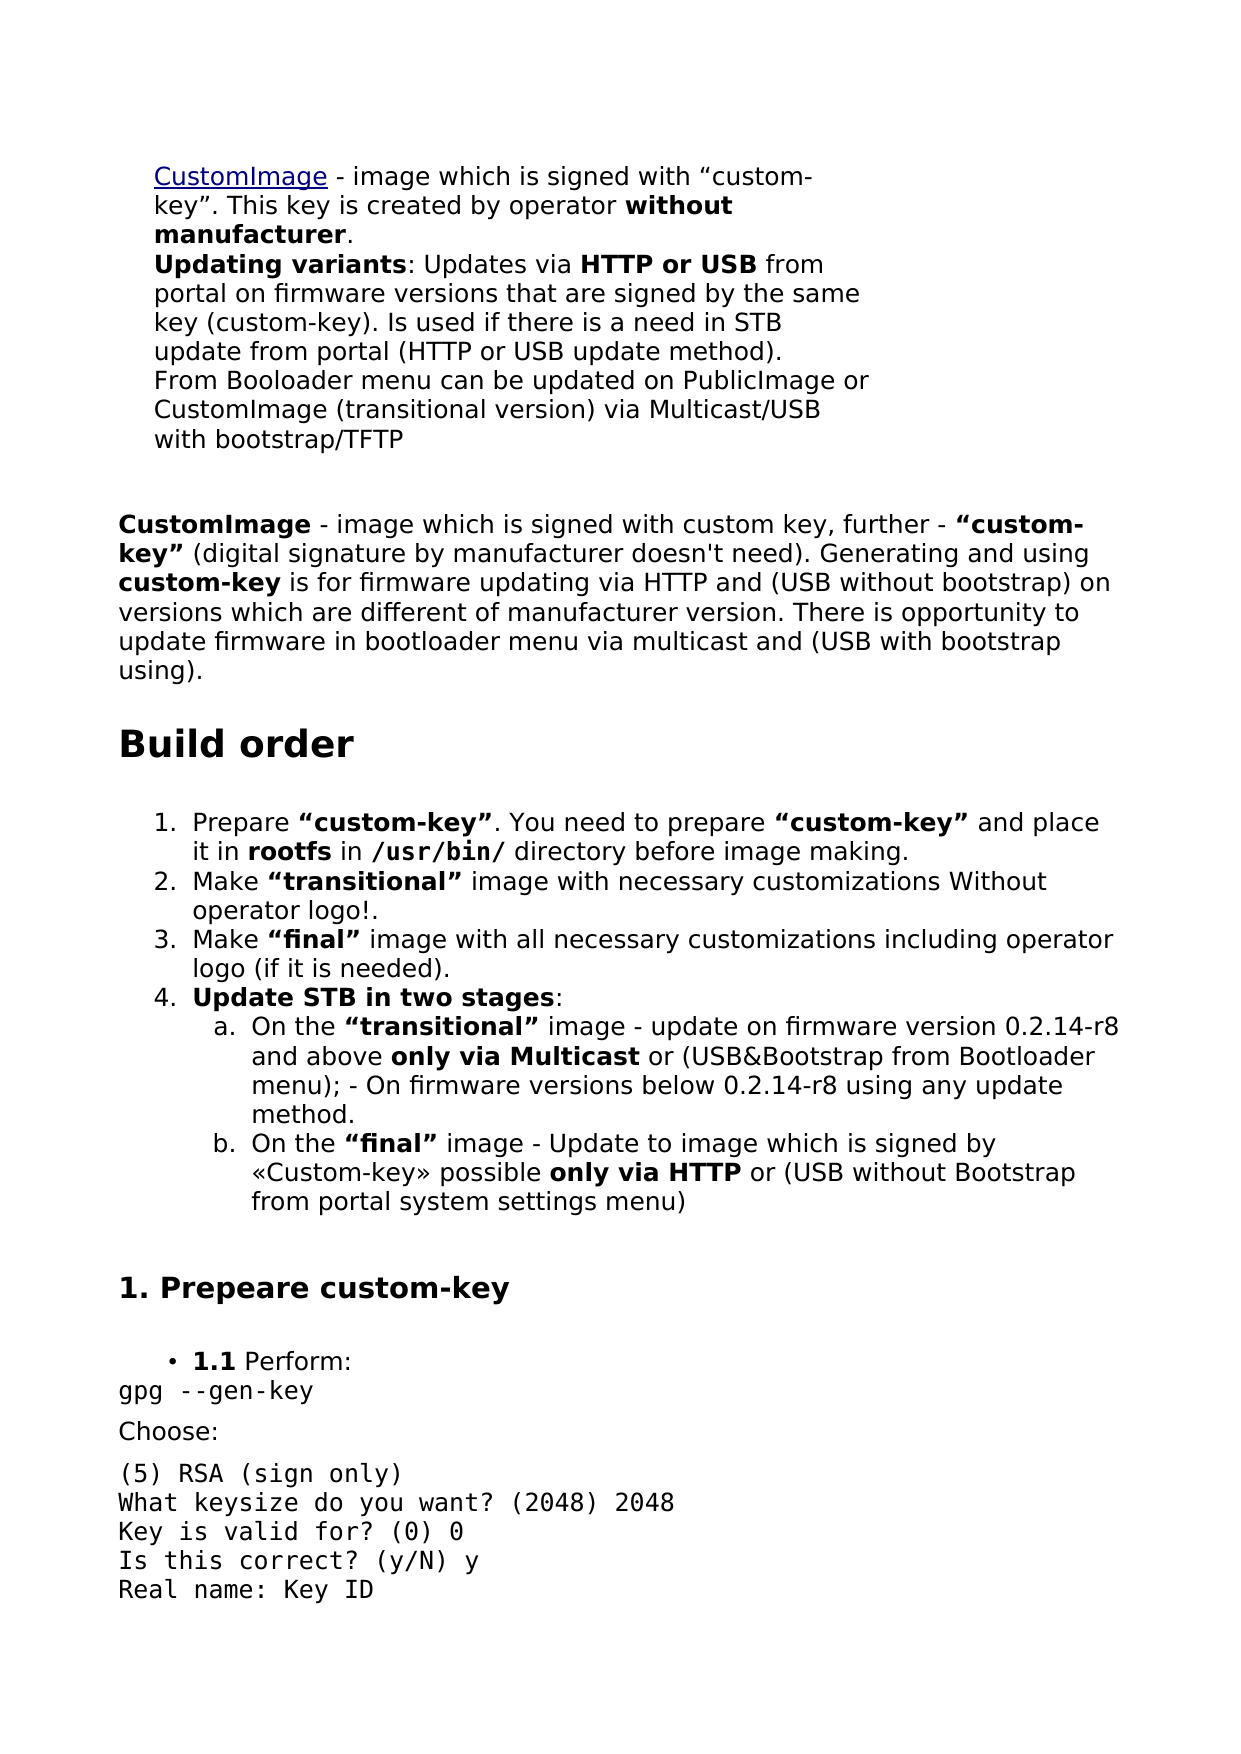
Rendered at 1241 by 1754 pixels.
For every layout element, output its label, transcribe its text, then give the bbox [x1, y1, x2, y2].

text gpg --gen-key [118, 1376, 1122, 1405]
list Update STB in two stages: [177, 983, 1122, 1012]
list On the “final” image - Update to image which is signed by «Custom-key» possible only via HTTP or (USB without Bootstrap from portal system settings menu) [236, 1129, 1122, 1217]
list Prepare “custom-key”. You need to prepare “custom-key” and place it in rootfs in /usr/bin/ directory before image making. [177, 808, 1122, 867]
text (5) RSA (sign only) What keysize do you want? (2048) 2048 Key is valid for? (0) 0 Is this correct? (y/N) y Real name: Key ID [118, 1459, 1122, 1605]
list 1.1 Perform: [177, 1347, 1122, 1376]
list Make “final” image with all necessary customizations including operator logo (if it is needed). [177, 925, 1122, 983]
subtitle 1. Prepeare custom-key [118, 1271, 1122, 1305]
text Choose: [118, 1417, 1122, 1446]
list Make “transitional” image with necessary customizations Without operator logo!. [177, 867, 1122, 925]
list On the “transitional” image - update on firmware version 0.2.14-r8 and above only via Multicast or (USB&Bootstrap from Bootloader menu); - On firmware versions below 0.2.14-r8 using any update method. [236, 1012, 1122, 1129]
text CustomImage - image which is signed with custom key, further - “custom-key” (digital signature by manufacturer doesn't need). Generating and using custom-key is for firmware updating via НТТP and (USB without bootstrap) on versions which are different of manufacturer version. There is opportunity to update firmware in bootloader menu via multicast and (USB with bootstrap using). [118, 118, 1122, 685]
table_header CustomImage - image which is signed with “custom-key”. This key is created by operator without manufacturer. Updating variants: Updates via HTTP or USB from portal on firmware versions that are signed by the same key (custom-key). Is used if there is a need in STB update from portal (HTTP or USB update method). From Booloader menu can be updated on PublicImage or CustomImage (transitional version) via Multicast/USB with bootstrap/TFTP [118, 127, 912, 489]
subtitle Build order [118, 723, 1122, 766]
